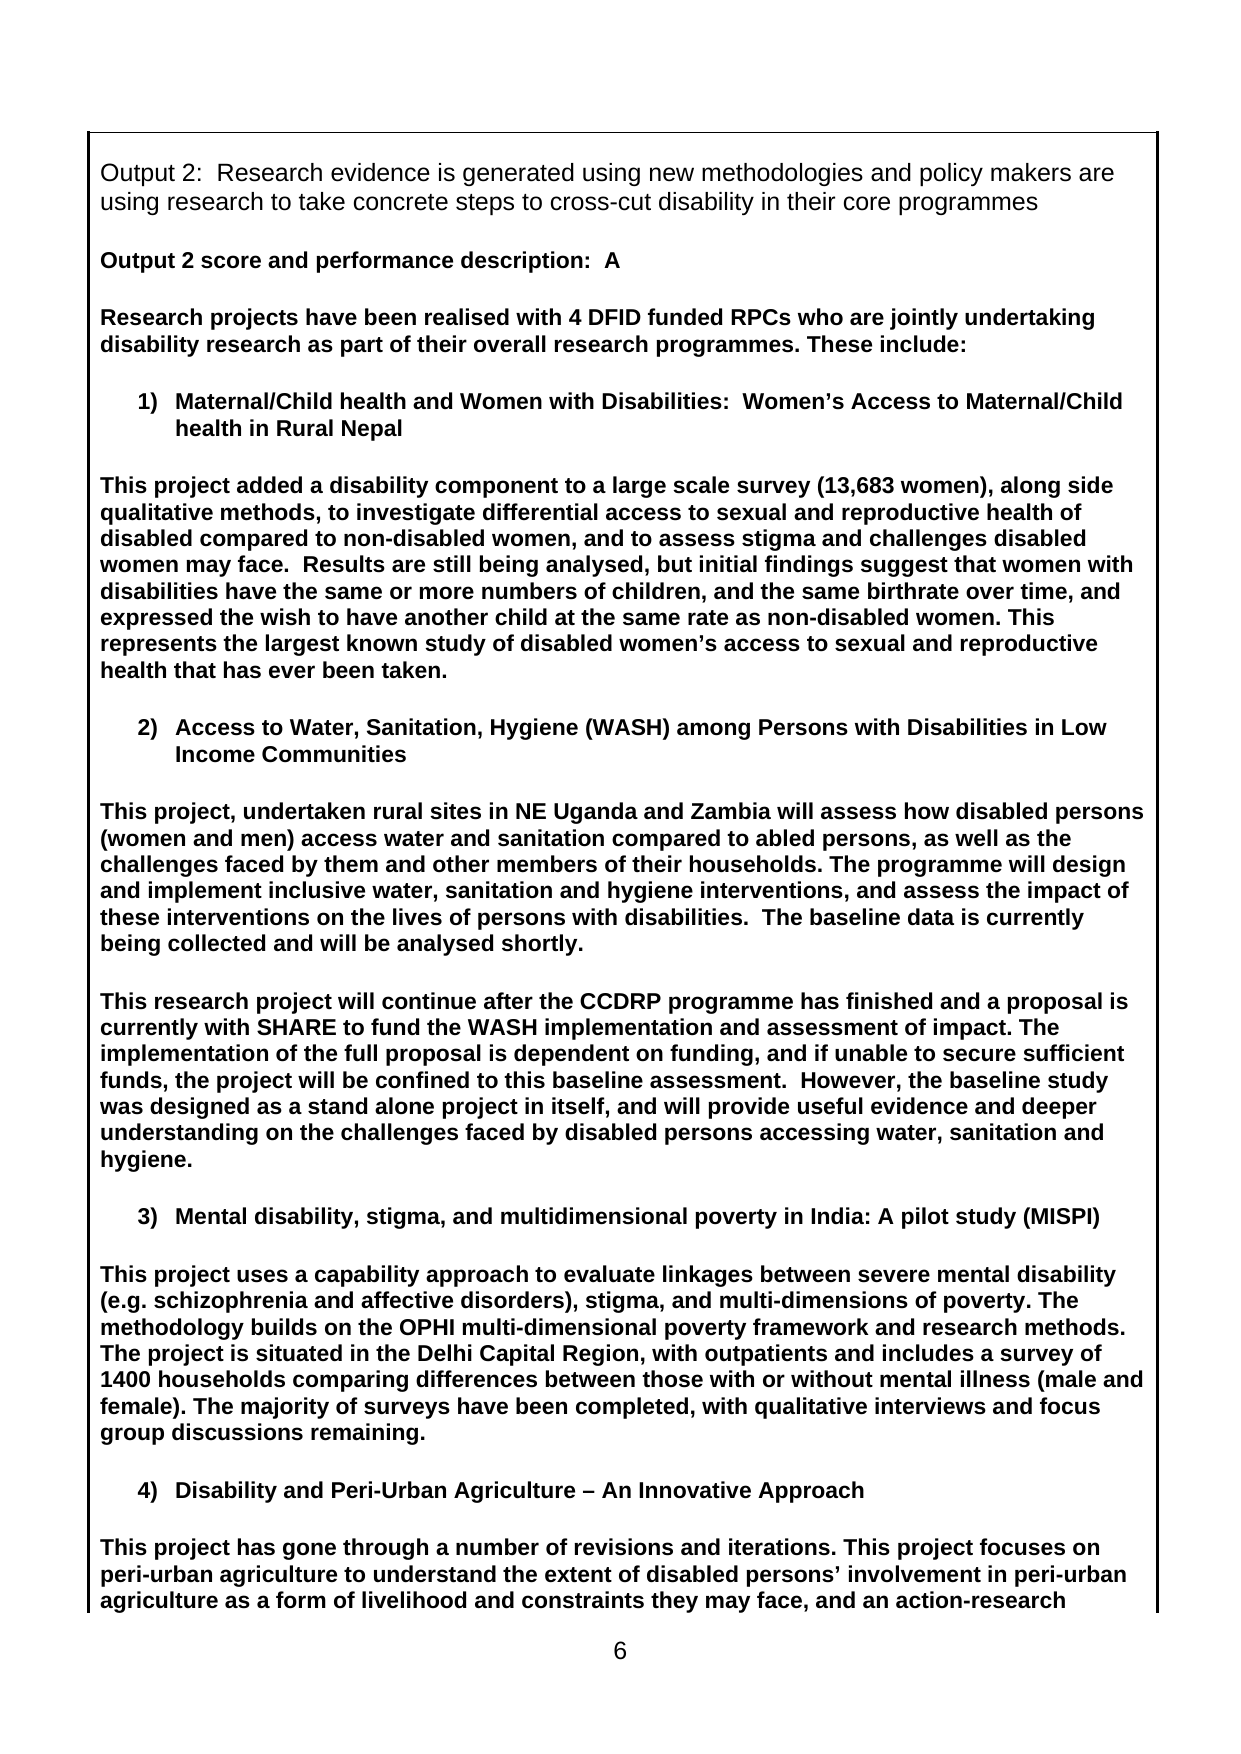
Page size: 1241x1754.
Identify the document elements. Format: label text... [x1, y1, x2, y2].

table_cell Output 2 score and performance description: A Research projects have been realised with 4 DFID funded RPCs who are jointly undertaking disability research as part of their overall research programmes. These include: Maternal/Child health and Women with Disabilities: Women’s Access to Maternal/Child health in Rural Nepal This project added a disability component to a large scale survey (13,683 women), along side qualitative methods, to investigate differential access to sexual and reproductive health of disabled compared to non-disabled women, and to assess stigma and challenges disabled women may face. Results are still being analysed, but initial findings suggest that women with disabilities have the same or more numbers of children, and the same birthrate over time, and expressed the wish to have another child at the same rate as non-disabled women. This represents the largest known study of disabled women’s access to sexual and reproductive health that has ever been taken. Access to Water, Sanitation, Hygiene (WASH) among Persons with Disabilities in Low Income Communities This project, undertaken rural sites in NE Uganda and Zambia will assess how disabled persons (women and men) access water and sanitation compared to abled persons, as well as the challenges faced by them and other members of their households. The programme will design and implement inclusive water, sanitation and hygiene interventions, and assess the impact of these interventions on the lives of persons with disabilities. The baseline data is currently being collected and will be analysed shortly. This research project will continue after the CCDRP programme has finished and a proposal is currently with SHARE to fund the WASH implementation and assessment of impact. The implementation of the full proposal is dependent on funding, and if unable to secure sufficient funds, the project will be confined to this baseline assessment. However, the baseline study was designed as a stand alone project in itself, and will provide useful evidence and deeper understanding on the challenges faced by disabled persons accessing water, sanitation and hygiene. Mental disability, stigma, and multidimensional poverty in India: A pilot study (MISPI) This project uses a capability approach to evaluate linkages between severe mental disability (e.g. schizophrenia and affective disorders), stigma, and multi-dimensions of poverty. The methodology builds on the OPHI multi-dimensional poverty framework and research methods. The project is situated in the Delhi Capital Region, with outpatients and includes a survey of 1400 households comparing differences between those with or without mental illness (male and female). The majority of surveys have been completed, with qualitative interviews and focus group discussions remaining. Disability and Peri-Urban Agriculture – An Innovative Approach This project has gone through a number of revisions and iterations. This project focuses on peri-urban agriculture to understand the extent of disabled persons’ involvement in peri-urban agriculture as a form of livelihood and constraints they may face, and an action-research [90, 222, 1156, 1613]
table_header Output 2: Research evidence is generated using new methodologies and policy makers are using research to take concrete steps to cross-cut disability in their core programmes [90, 133, 1156, 222]
